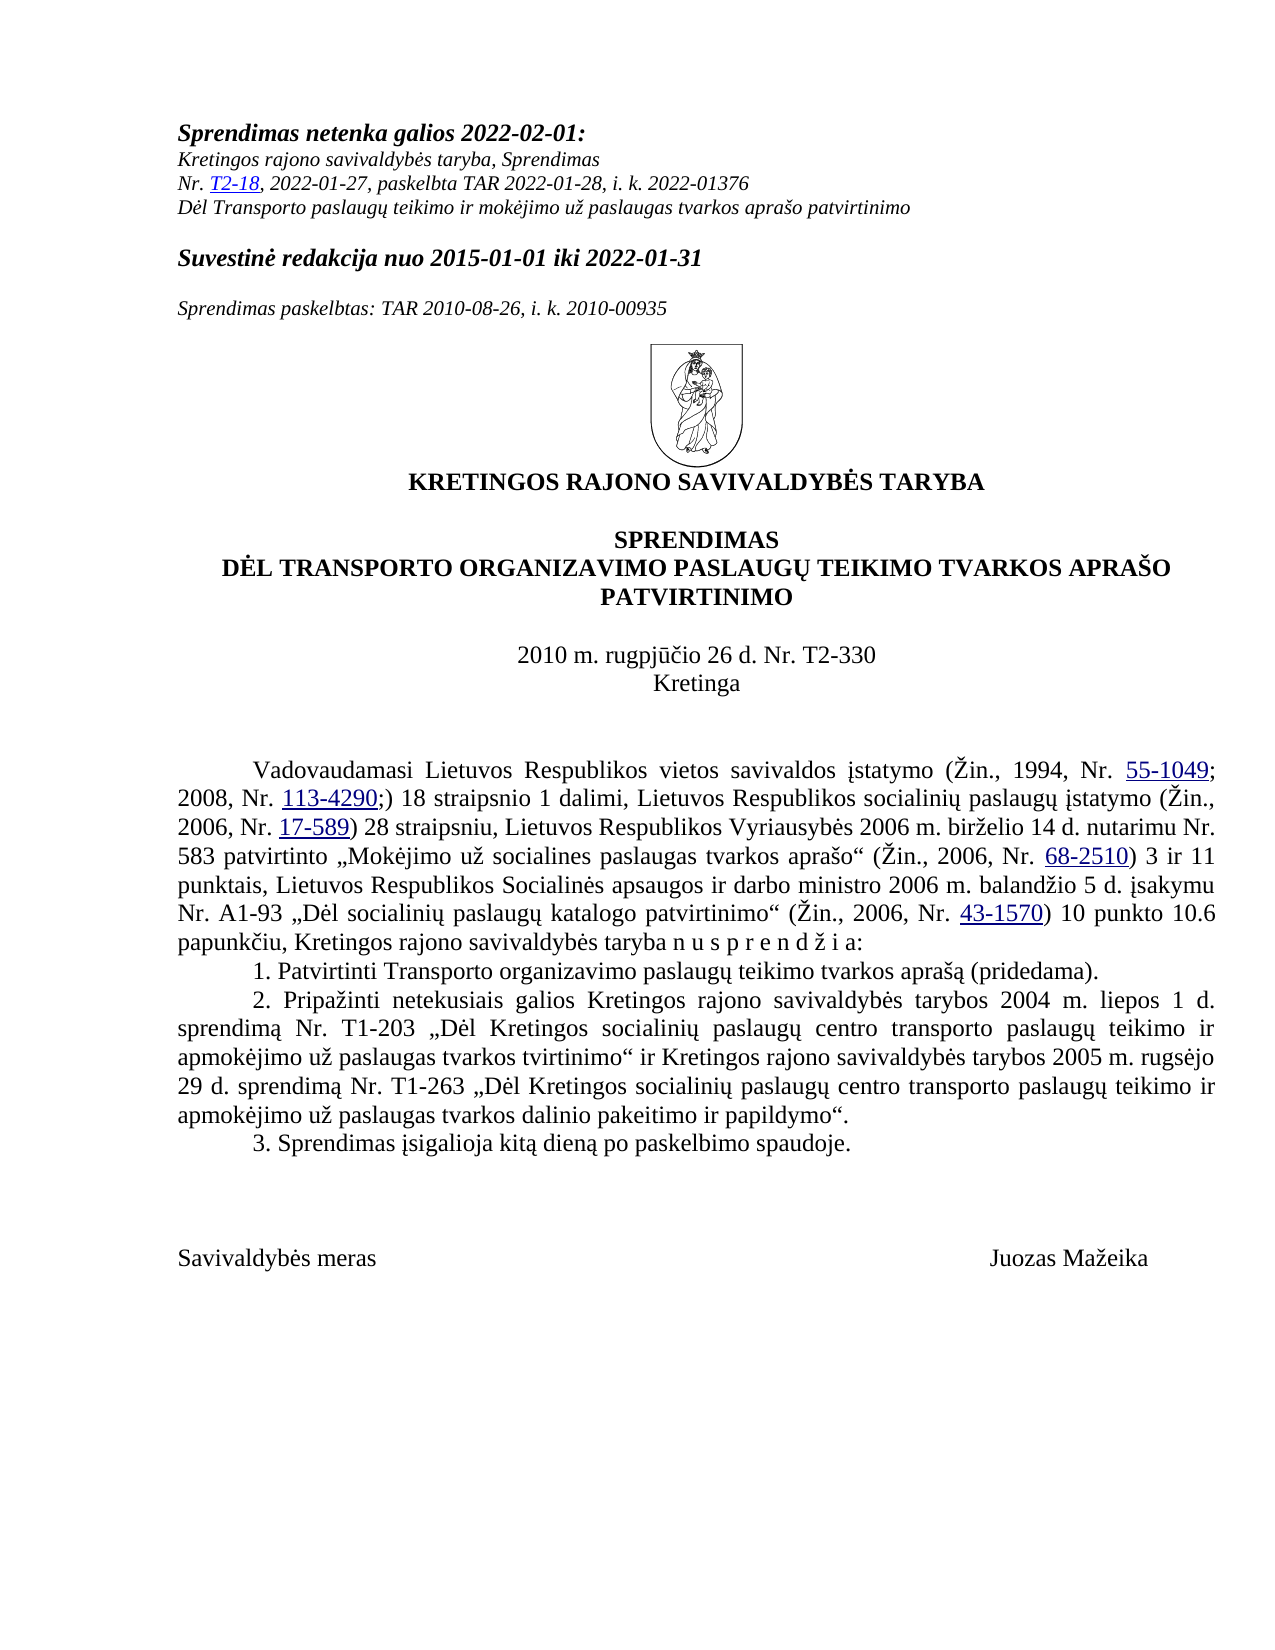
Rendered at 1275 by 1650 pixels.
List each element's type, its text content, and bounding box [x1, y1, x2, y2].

text Savivaldybės meras Juozas Mažeika [177, 1243, 1216, 1272]
text SPRENDIMAS [177, 525, 1216, 553]
text 2. Pripažinti netekusiais galios Kretingos rajono savivaldybės tarybos 2004 m. liepos 1 d. sprendimą Nr. T1-203 „Dėl Kretingos socialinių paslaugų centro transporto paslaugų teikimo ir apmokėjimo už paslaugas tvarkos tvirtinimo“ ir Kretingos rajono savivaldybės tarybos 2005 m. rugsėjo 29 d. sprendimą Nr. T1-263 „Dėl Kretingos socialinių paslaugų centro transporto paslaugų teikimo ir apmokėjimo už paslaugas tvarkos dalinio pakeitimo ir papildymo“. [177, 985, 1216, 1128]
text 3. Sprendimas įsigalioja kitą dieną po paskelbimo spaudoje. [177, 1128, 1216, 1157]
text Suvestinė redakcija nuo 2015-01-01 iki 2022-01-31 [177, 243, 1216, 272]
text Dėl Transporto paslaugų teikimo ir mokėjimo už paslaugas tvarkos aprašo patvirtinimo [177, 195, 1216, 219]
text Kretinga [177, 668, 1216, 697]
text KRETINGOS RAJONO SAVIVALDYBĖS TARYBA [177, 467, 1216, 496]
text DĖL TRANSPORTO ORGANIZAVIMO PASLAUGŲ TEIKIMO TVARKOS APRAŠO PATVIRTINIMO [177, 553, 1216, 611]
text Nr. T2-18, 2022-01-27, paskelbta TAR 2022-01-28, i. k. 2022-01376 [177, 171, 1216, 195]
text Vadovaudamasi Lietuvos Respublikos vietos savivaldos įstatymo (Žin., 1994, Nr. 55-1049; 2008, Nr. 113-4290;) 18 straipsnio 1 dalimi, Lietuvos Respublikos socialinių paslaugų įstatymo (Žin., 2006, Nr. 17-589) 28 straipsniu, Lietuvos Respublikos Vyriausybės 2006 m. birželio 14 d. nutarimu Nr. 583 patvirtinto „Mokėjimo už socialines paslaugas tvarkos aprašo“ (Žin., 2006, Nr. 68-2510) 3 ir 11 punktais, Lietuvos Respublikos Socialinės apsaugos ir darbo ministro 2006 m. balandžio 5 d. įsakymu Nr. A1-93 „Dėl socialinių paslaugų katalogo patvirtinimo“ (Žin., 2006, Nr. 43-1570) 10 punkto 10.6 papunkčiu, Kretingos rajono savivaldybės taryba n u s p r e n d ž i a: [177, 755, 1216, 956]
text Sprendimas paskelbtas: TAR 2010-08-26, i. k. 2010-00935 [177, 296, 1216, 320]
text 2010 m. rugpjūčio 26 d. Nr. T2-330 [177, 640, 1216, 668]
text Kretingos rajono savivaldybės taryba, Sprendimas [177, 147, 1216, 171]
text Sprendimas netenka galios 2022-02-01: [177, 118, 1216, 147]
text 1. Patvirtinti Transporto organizavimo paslaugų teikimo tvarkos aprašą (pridedama). [177, 956, 1216, 985]
